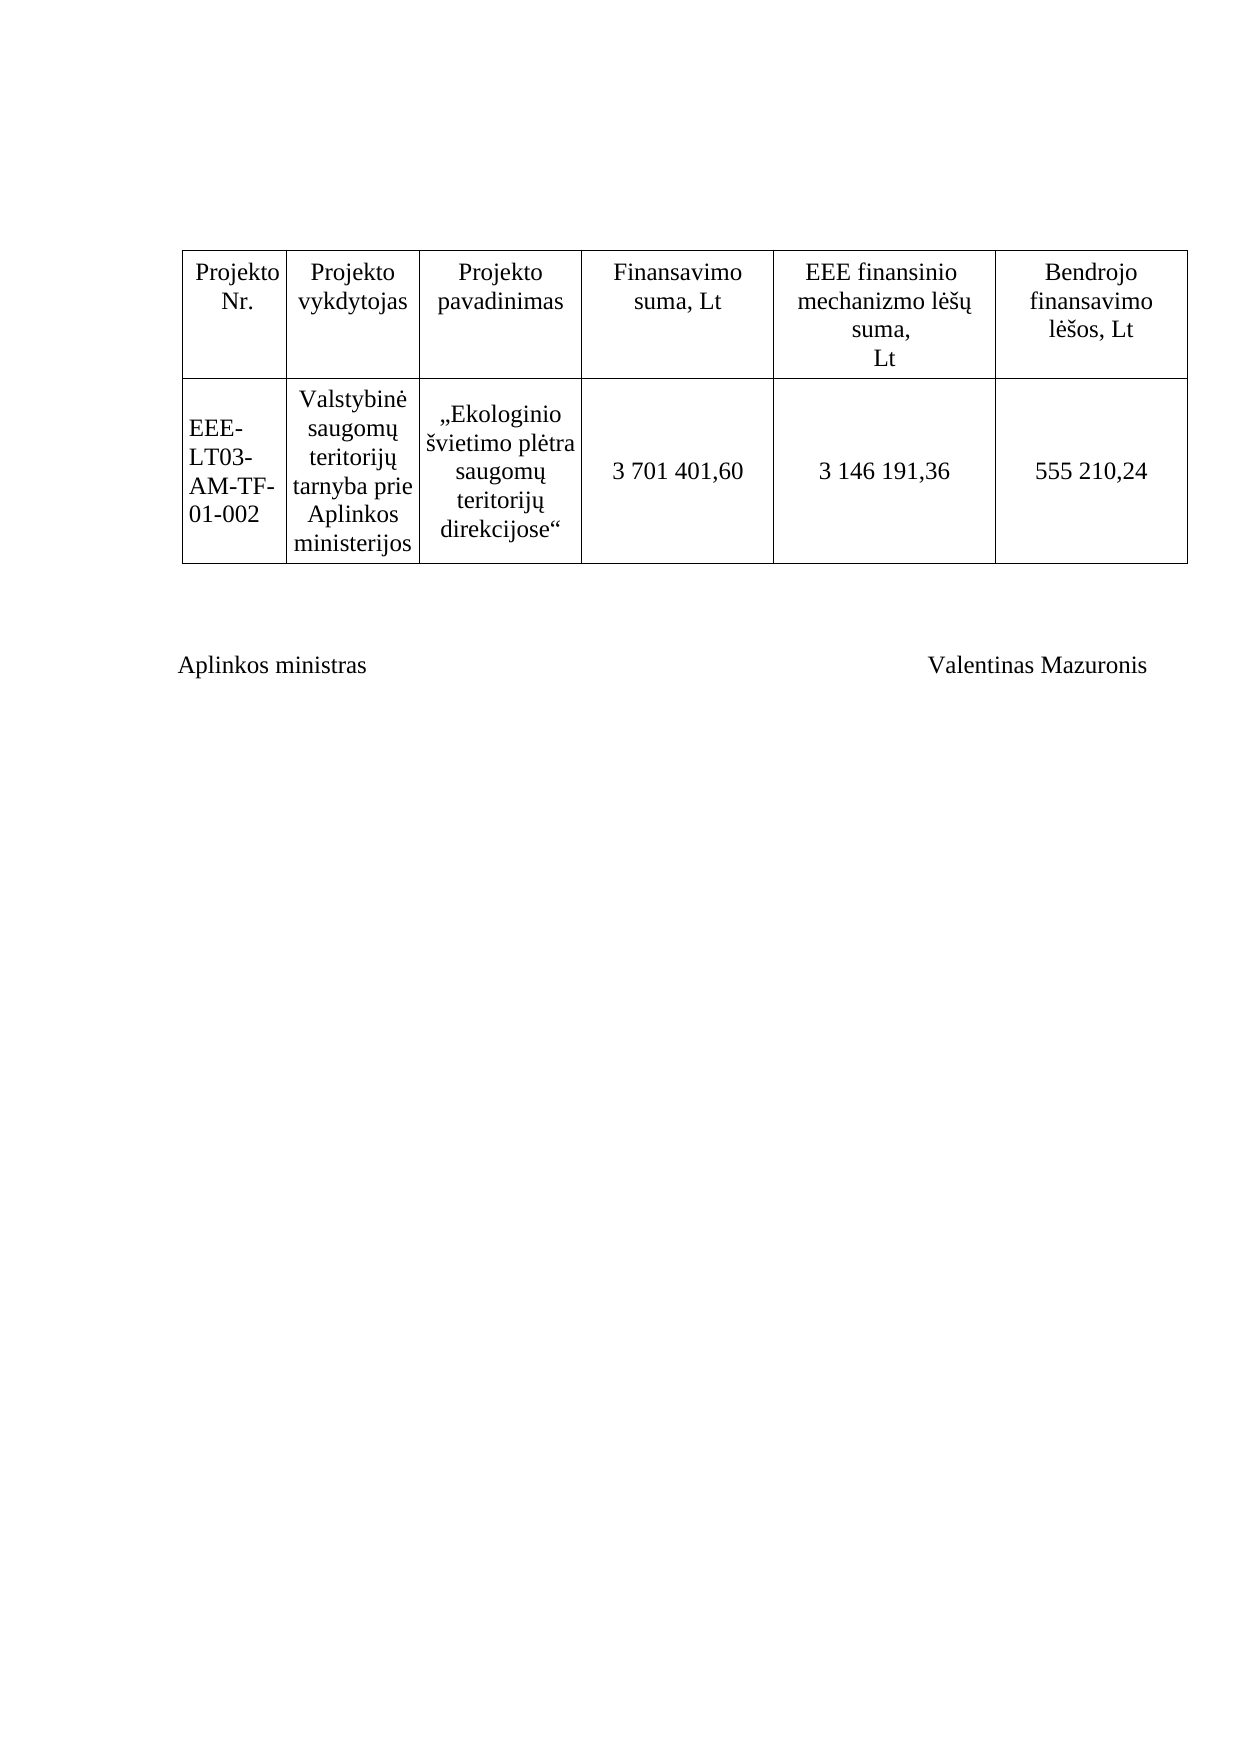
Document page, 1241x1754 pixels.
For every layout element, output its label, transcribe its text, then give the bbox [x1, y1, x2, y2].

table_cell 555 210,24 [996, 379, 1187, 563]
text Aplinkos ministras Valentinas Mazuronis [177, 650, 1181, 679]
table_cell „Ekologinio švietimo plėtra saugomų teritorijų direkcijose“ [420, 379, 581, 563]
table_cell 3 701 401,60 [582, 379, 773, 563]
table_header Projekto vykdytojas [287, 251, 419, 378]
table_header EEE finansinio mechanizmo lėšų suma, Lt [774, 251, 995, 378]
table_cell 3 146 191,36 [774, 379, 995, 563]
table_header Projekto Nr. [183, 251, 286, 378]
table_cell EEE-LT03-AM-TF-01-002 [183, 379, 286, 563]
table_header Finansavimo suma, Lt [582, 251, 773, 378]
table_header Projekto pavadinimas [420, 251, 581, 378]
table_cell Valstybinė saugomų teritorijų tarnyba prie Aplinkos ministerijos [287, 379, 419, 563]
table_header Bendrojo finansavimo lėšos, Lt [996, 251, 1187, 378]
